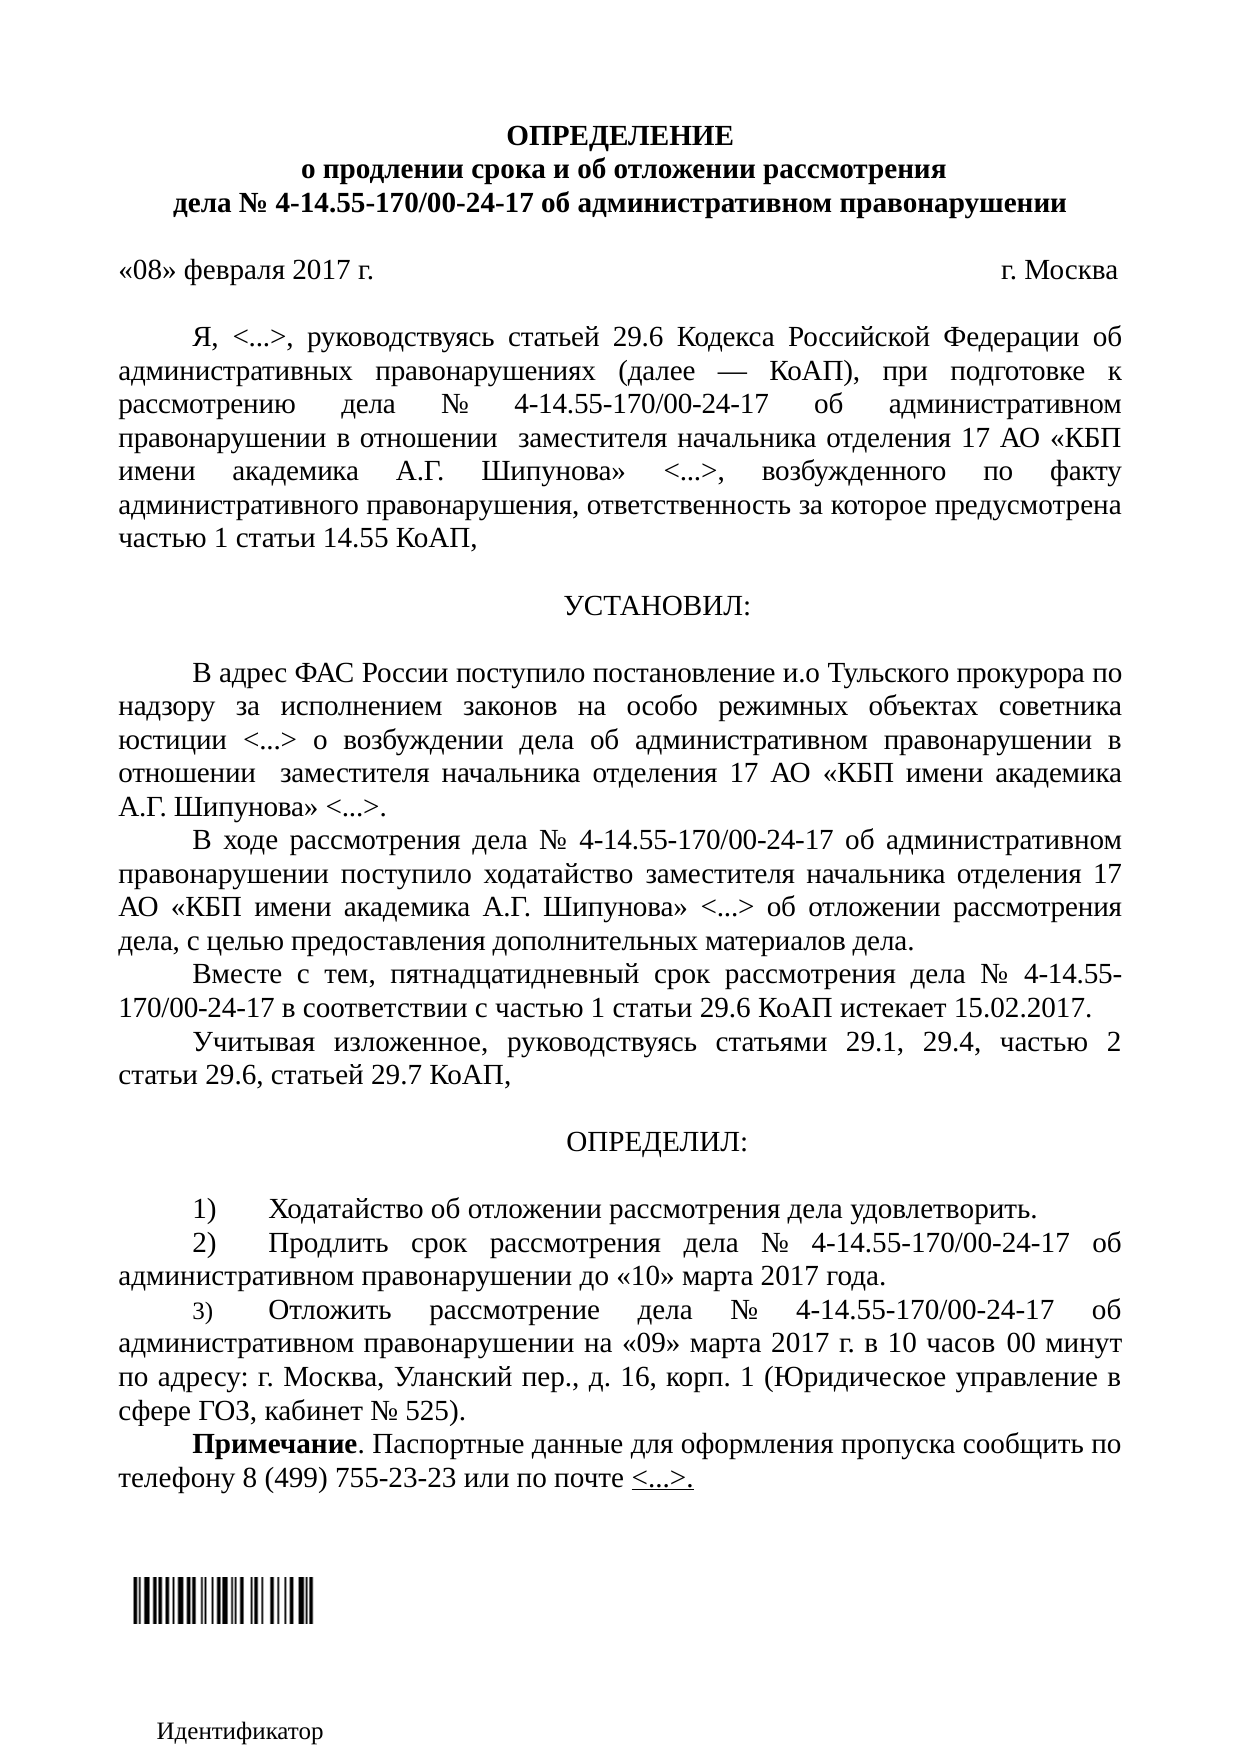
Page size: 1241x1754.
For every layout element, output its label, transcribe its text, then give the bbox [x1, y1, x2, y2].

text «08» февраля 2017 г. г. Москва [118, 252, 1122, 286]
text Учитывая изложенное, руководствуясь статьями 29.1, 29.4, частью 2 статьи 29.6, статьей 29.7 КоАП, [118, 1024, 1122, 1091]
text дела № 4-14.55-170/00-24-17 об административном правонарушении [118, 185, 1122, 219]
text В ходе рассмотрения дела № 4-14.55-170/00-24-17 об административном правонарушении поступило ходатайство заместителя начальника отделения 17 АО «КБП имени академика А.Г. Шипунова» <...> об отложении рассмотрения дела, с целью предоставления дополнительных материалов дела. [118, 822, 1122, 957]
list Отложить рассмотрение дела № 4-14.55-170/00-24-17 об административном правонарушении на «09» марта 2017 г. в 10 часов 00 минут по адресу: г. Москва, Уланский пер., д. 16, корп. 1 (Юридическое управление в сфере ГОЗ, кабинет № 525). [118, 1292, 1122, 1426]
text Примечание. Паспортные данные для оформления пропуска сообщить по телефону 8 (499) 755-23-23 или по почте <...>. [118, 1426, 1122, 1493]
list Ходатайство об отложении рассмотрения дела удовлетворить. [118, 1191, 1122, 1225]
text о продлении срока и об отложении рассмотрения [118, 152, 1122, 185]
text В адрес ФАС России поступило постановление и.о Тульского прокурора по надзору за исполнением законов на особо режимных объектах советника юстиции <...> о возбуждении дела об административном правонарушении в отношении заместителя начальника отделения 17 АО «КБП имени академика А.Г. Шипунова» <...>. [118, 655, 1122, 822]
picture [118, 1577, 331, 1624]
text Я, <...>, руководствуясь статьей 29.6 Кодекса Российской Федерации об административных правонарушениях (далее — КоАП), при подготовке к рассмотрению дела № 4-14.55-170/00-24-17 об административном правонарушении в отношении заместителя начальника отделения 17 АО «КБП имени академика А.Г. Шипунова» <...>, возбужденного по факту административного правонарушения, ответственность за которое предусмотрена частью 1 статьи 14.55 КоАП, [118, 319, 1122, 554]
list Продлить срок рассмотрения дела № 4-14.55-170/00-24-17 об административном правонарушении до «10» марта 2017 года. [118, 1225, 1122, 1292]
text УСТАНОВИЛ: [118, 588, 1122, 621]
text ОПРЕДЕЛЕНИЕ [118, 118, 1122, 152]
text Вместе с тем, пятнадцатидневный срок рассмотрения дела № 4-14.55-170/00-24-17 в соответствии с частью 1 статьи 29.6 КоАП истекает 15.02.2017. [118, 957, 1122, 1024]
text ОПРЕДЕЛИЛ: [118, 1124, 1122, 1158]
